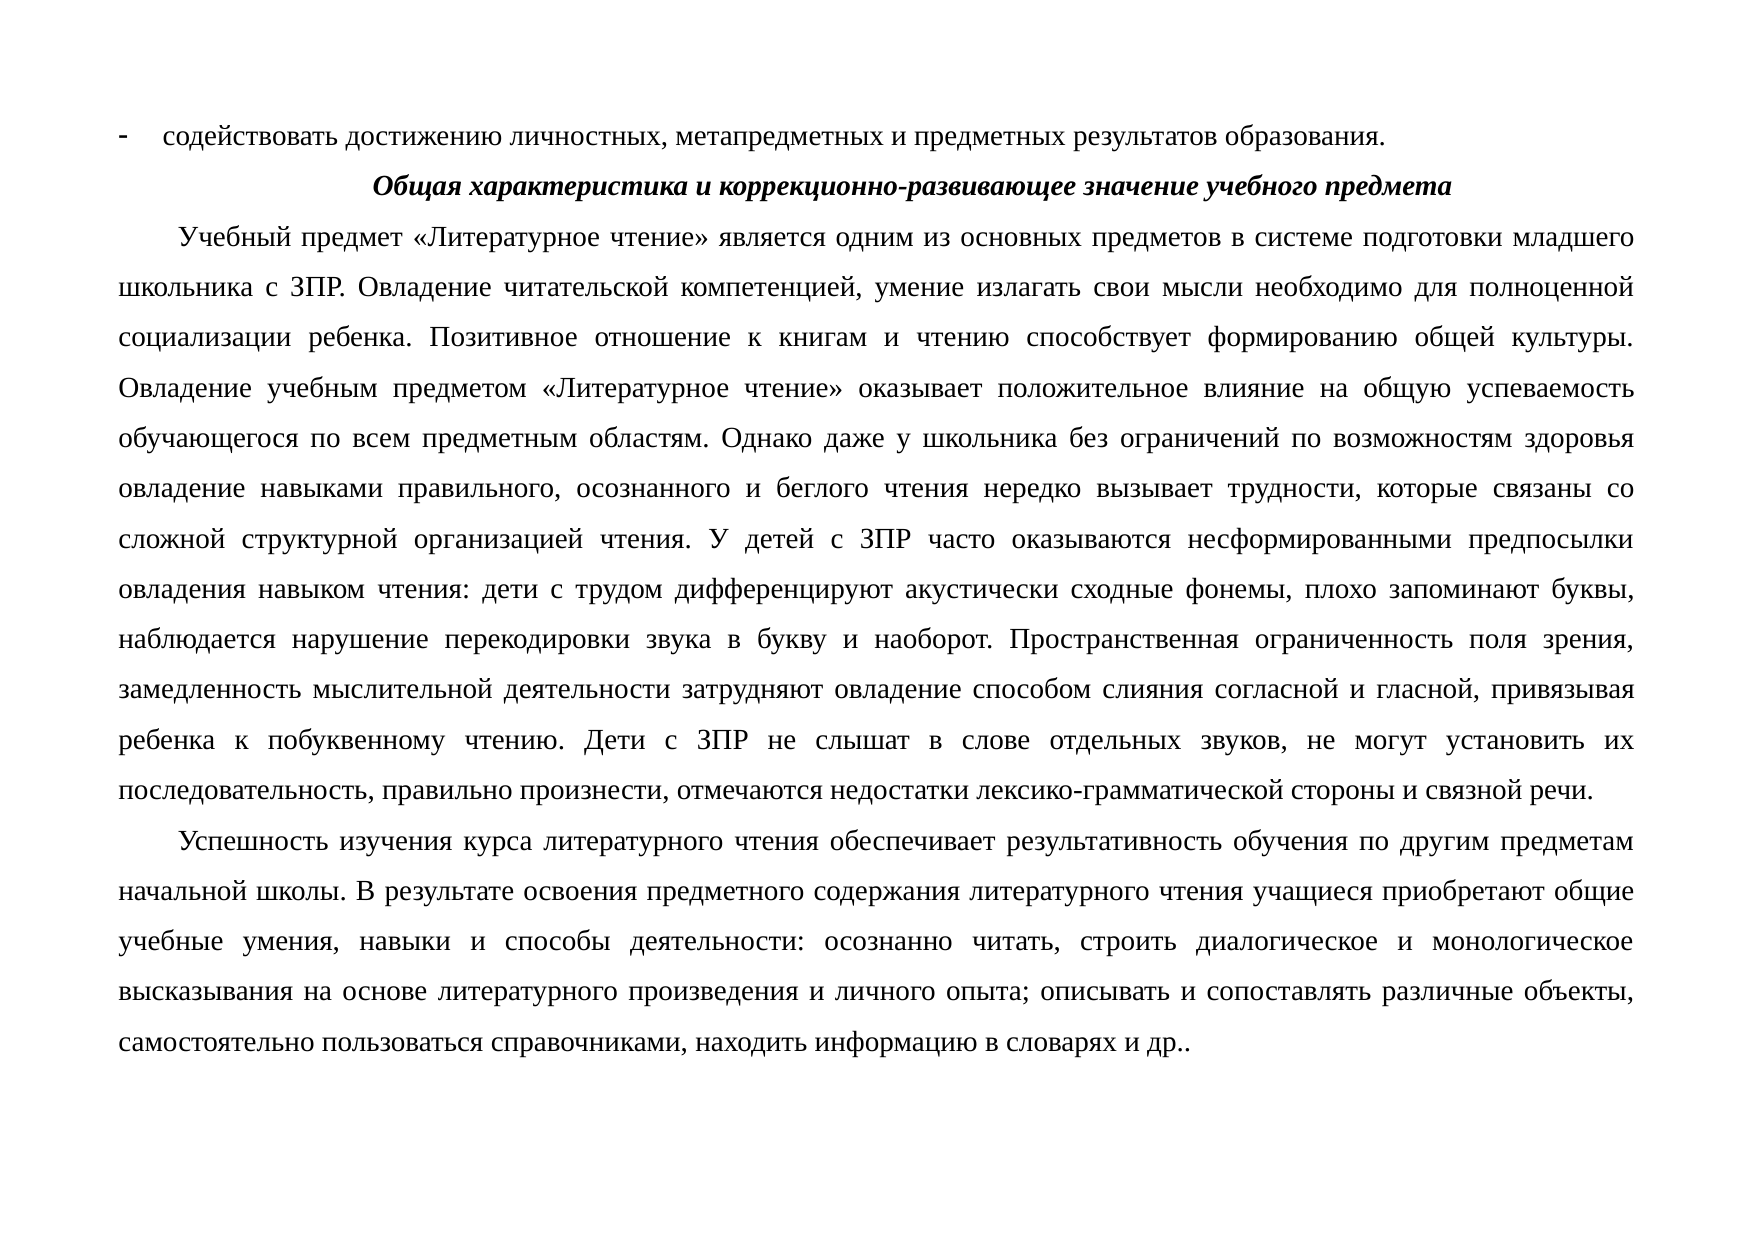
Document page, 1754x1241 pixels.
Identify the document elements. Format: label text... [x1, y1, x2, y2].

text Общая характеристика и коррекционно-развивающее значение учебного предмета [118, 168, 1636, 202]
text Успешность изучения курса литературного чтения обеспечивает результативность обучения по другим предметам начальной школы. В результате освоения предметного содержания литературного чтения учащиеся приобретают общие учебные умения, навыки и способы деятельности: осознанно читать, строить диалогическое и монологическое высказывания на основе литературного произведения и личного опыта; описывать и сопоставлять различные объекты, самостоятельно пользоваться справочниками, находить информацию в словарях и др.. [118, 823, 1636, 1057]
text Учебный предмет «Литературное чтение» является одним из основных предметов в системе подготовки младшего школьника с ЗПР. Овладение читательской компетенцией, умение излагать свои мысли необходимо для полноценной социализации ребенка. Позитивное отношение к книгам и чтению способствует формированию общей культуры. Овладение учебным предметом «Литературное чтение» оказывает положительное влияние на общую успеваемость обучающегося по всем предметным областям. Однако даже у школьника без ограничений по возможностям здоровья овладение навыками правильного, осознанного и беглого чтения нередко вызывает трудности, которые связаны со сложной структурной организацией чтения. У детей с ЗПР часто оказываются несформированными предпосылки овладения навыком чтения: дети с трудом дифференцируют акустически сходные фонемы, плохо запоминают буквы, наблюдается нарушение перекодировки звука в букву и наоборот. Пространственная ограниченность поля зрения, замедленность мыслительной деятельности затрудняют овладение способом слияния согласной и гласной, привязывая ребенка к побуквенному чтению. Дети с ЗПР не слышат в слове отдельных звуков, не могут установить их последовательность, правильно произнести, отмечаются недостатки лексико-грамматической стороны и связной речи. [118, 219, 1636, 806]
list содействовать достижению личностных, метапредметных и предметных результатов образования. [118, 118, 1636, 152]
